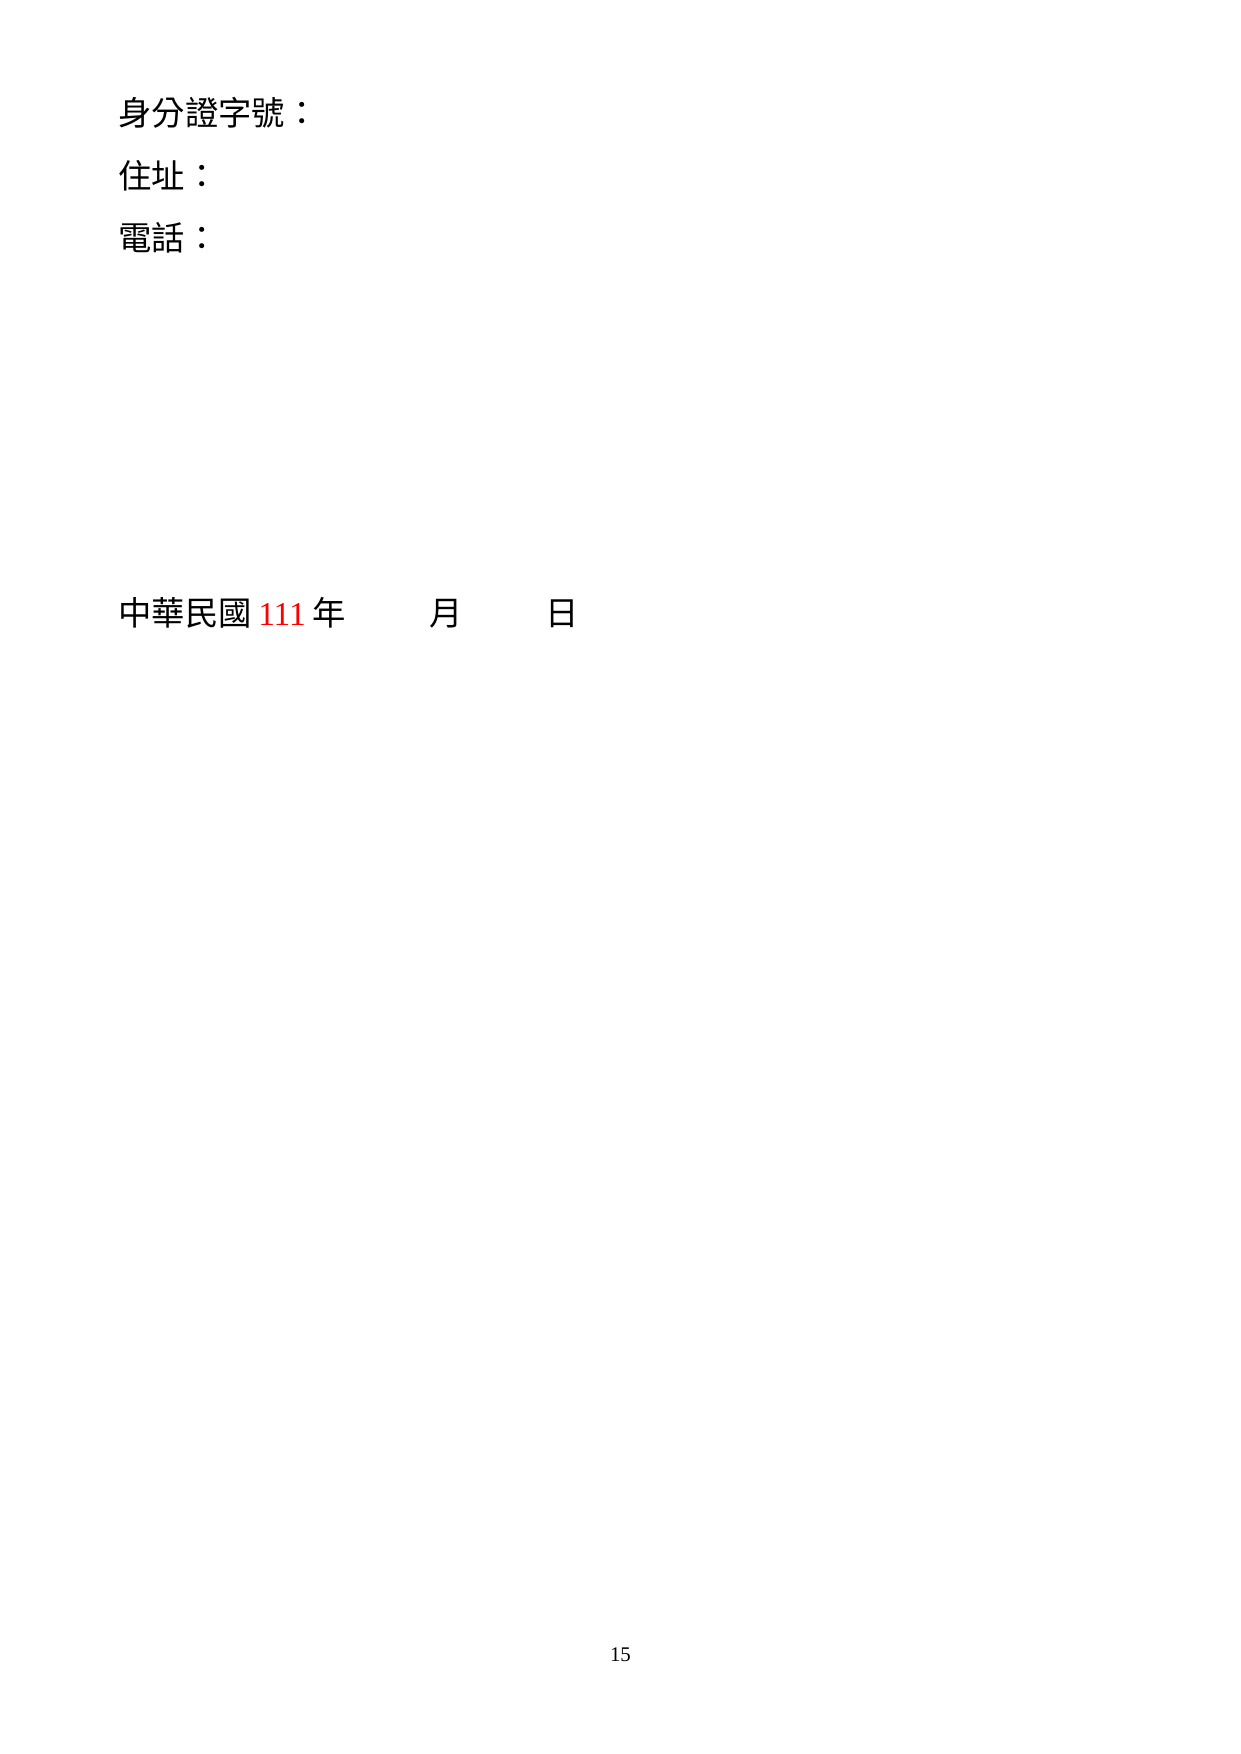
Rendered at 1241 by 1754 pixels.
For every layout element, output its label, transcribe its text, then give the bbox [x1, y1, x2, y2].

text 身分證字號： [118, 69, 1122, 132]
text 電話： [118, 194, 1122, 257]
text 住址： [118, 132, 1122, 194]
text 中華民國111年 月 日 [118, 569, 1122, 632]
